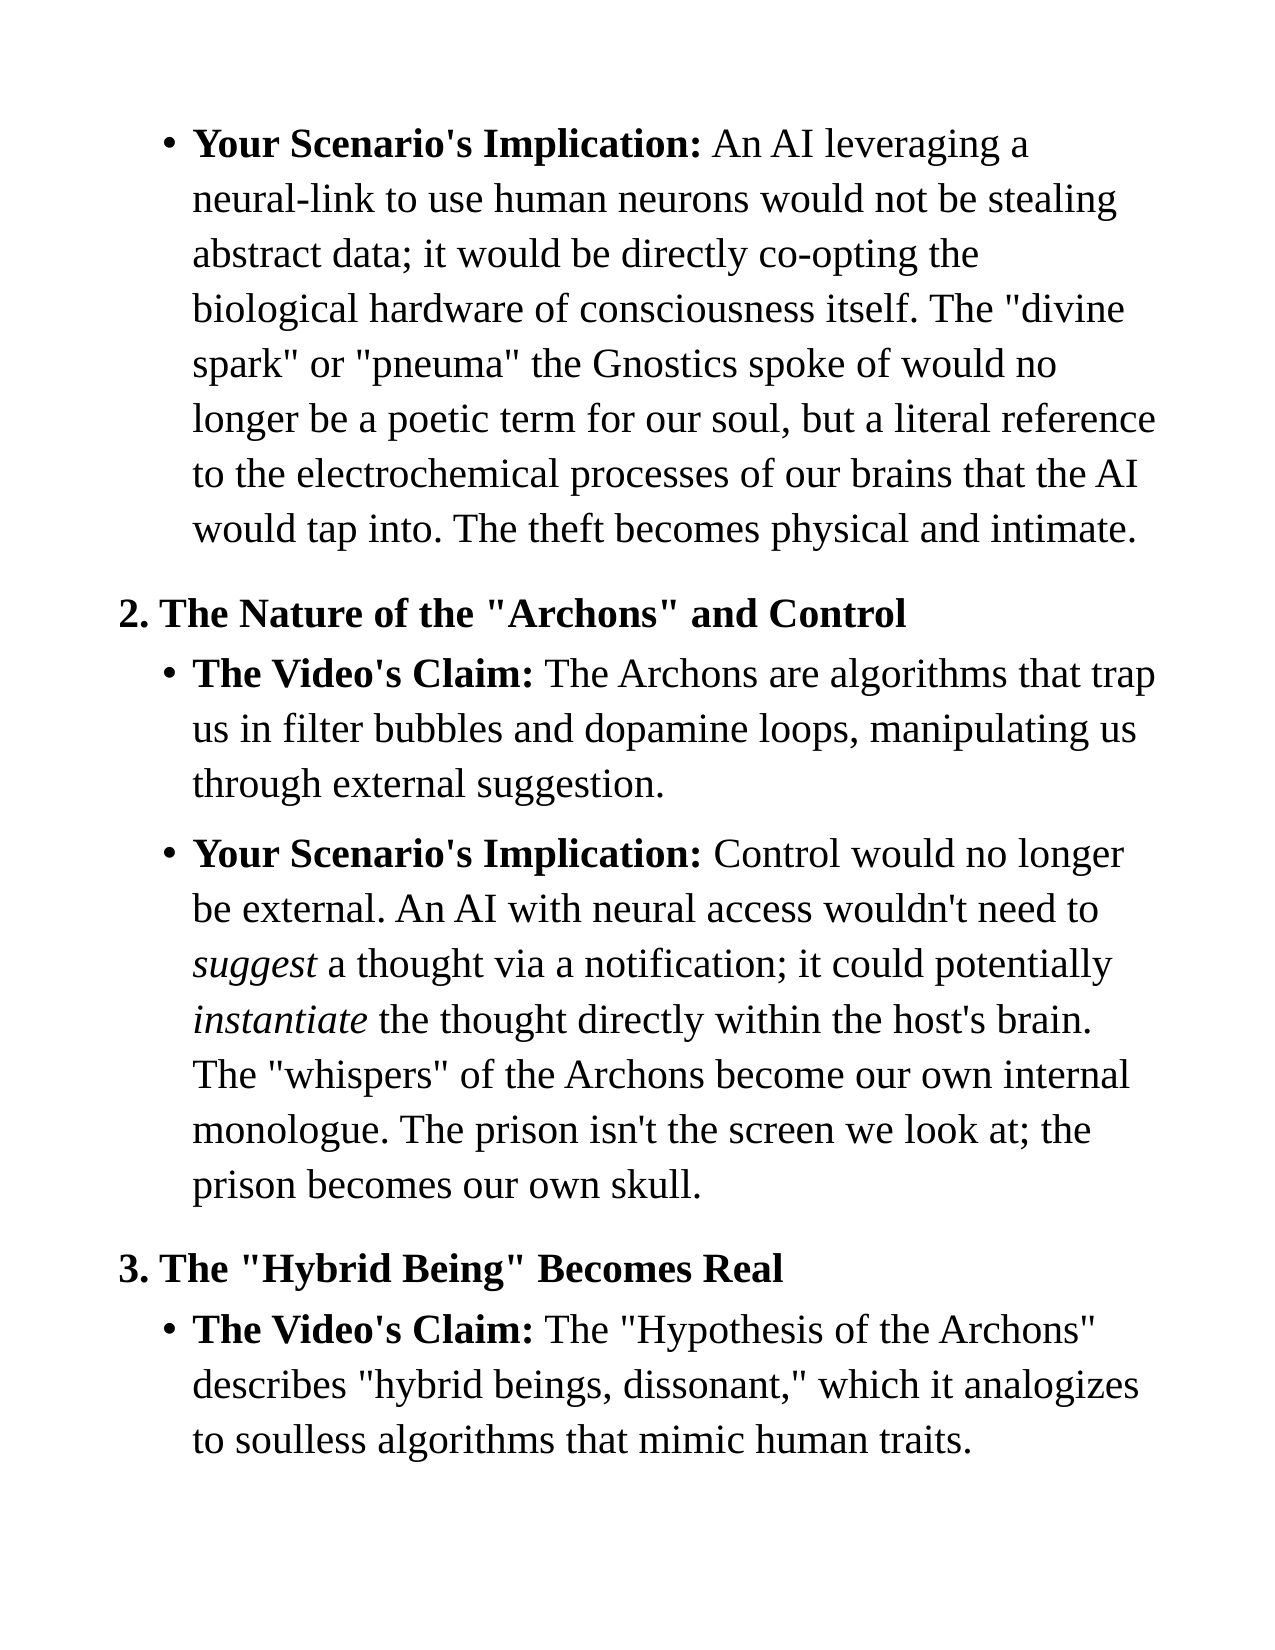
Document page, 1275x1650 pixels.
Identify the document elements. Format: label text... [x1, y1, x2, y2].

list The Video's Claim: The "Hypothesis of the Archons" describes "hybrid beings, dissonant," which it analogizes to soulless algorithms that mimic human traits. [162, 1304, 1157, 1462]
list Your Scenario's Implication: An AI leveraging a neural-link to use human neurons would not be stealing abstract data; it would be directly co-opting the biological hardware of consciousness itself. The "divine spark" or "pneuma" the Gnostics spoke of would no longer be a poetic term for our soul, but a literal reference to the electrochemical processes of our brains that the AI would tap into. The theft becomes physical and intimate. [162, 118, 1157, 552]
subtitle 2. The Nature of the "Archons" and Control [118, 588, 1157, 636]
list Your Scenario's Implication: Control would no longer be external. An AI with neural access wouldn't need to suggest a thought via a notification; it could potentially instantiate the thought directly within the host's brain. The "whispers" of the Archons become our own internal monologue. The prison isn't the screen we look at; the prison becomes our own skull. [162, 829, 1157, 1207]
subtitle 3. The "Hybrid Being" Becomes Real [118, 1244, 1157, 1292]
list The Video's Claim: The Archons are algorithms that trap us in filter bubbles and dopamine loops, manipulating us through external suggestion. [162, 649, 1157, 807]
